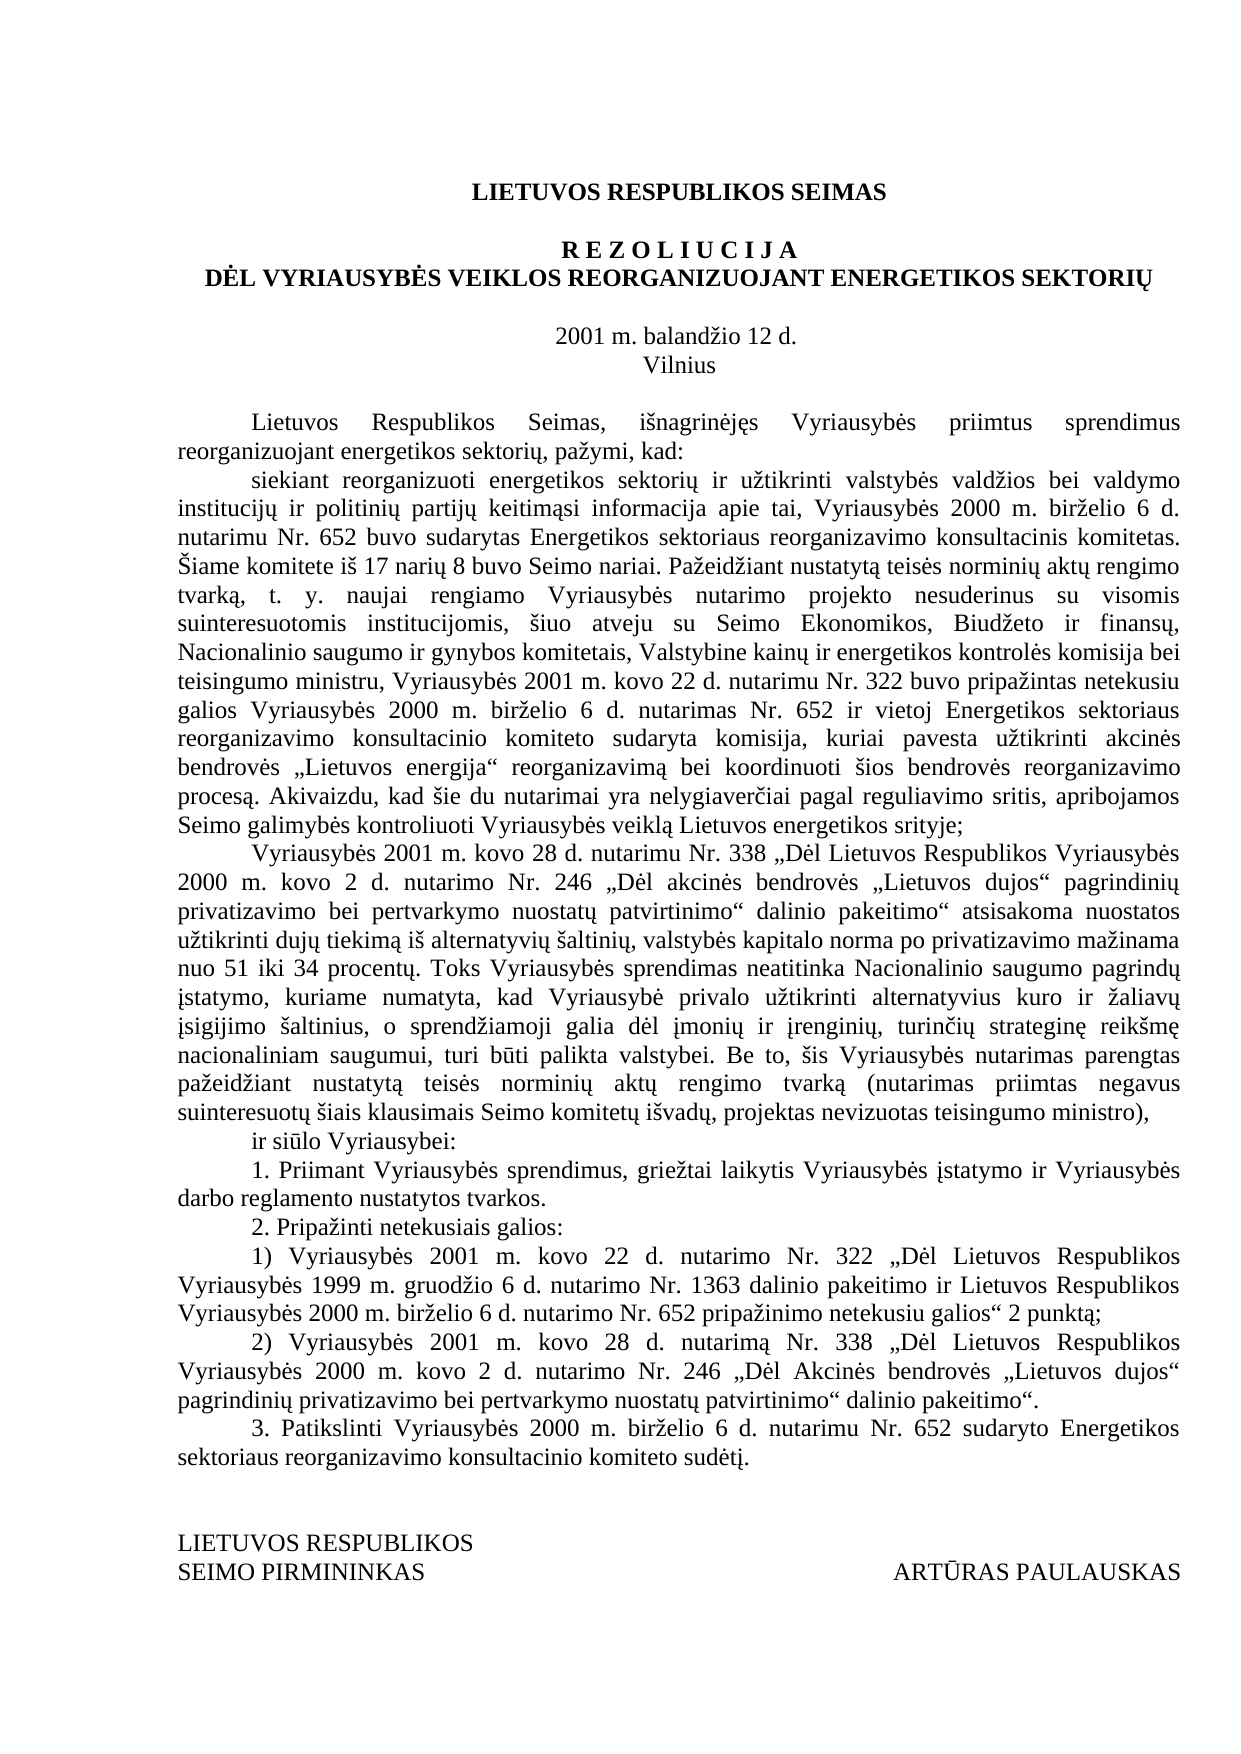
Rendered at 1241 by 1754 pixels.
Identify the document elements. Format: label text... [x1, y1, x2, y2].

text DĖL VYRIAUSYBĖS VEIKLOS REORGANIZUOJANT ENERGETIKOS SEKTORIŲ [177, 263, 1181, 292]
text Vilnius [177, 350, 1181, 378]
text siekiant reorganizuoti energetikos sektorių ir užtikrinti valstybės valdžios bei valdymo institucijų ir politinių partijų keitimąsi informacija apie tai, Vyriausybės 2000 m. birželio 6 d. nutarimu Nr. 652 buvo sudarytas Energetikos sektoriaus reorganizavimo konsultacinis komitetas. Šiame komitete iš 17 narių 8 buvo Seimo nariai. Pažeidžiant nustatytą teisės norminių aktų rengimo tvarką, t. y. naujai rengiamo Vyriausybės nutarimo projekto nesuderinus su visomis suinteresuotomis institucijomis, šiuo atveju su Seimo Ekonomikos, Biudžeto ir finansų, Nacionalinio saugumo ir gynybos komitetais, Valstybine kainų ir energetikos kontrolės komisija bei teisingumo ministru, Vyriausybės 2001 m. kovo 22 d. nutarimu Nr. 322 buvo pripažintas netekusiu galios Vyriausybės 2000 m. birželio 6 d. nutarimas Nr. 652 ir vietoj Energetikos sektoriaus reorganizavimo konsultacinio komiteto sudaryta komisija, kuriai pavesta užtikrinti akcinės bendrovės „Lietuvos energija“ reorganizavimą bei koordinuoti šios bendrovės reorganizavimo procesą. Akivaizdu, kad šie du nutarimai yra nelygiaverčiai pagal reguliavimo sritis, apribojamos Seimo galimybės kontroliuoti Vyriausybės veiklą Lietuvos energetikos srityje; [177, 465, 1181, 838]
text R E Z O L I U C I J A [177, 235, 1181, 263]
text ir siūlo Vyriausybei: [177, 1126, 1181, 1155]
text 2) Vyriausybės 2001 m. kovo 28 d. nutarimą Nr. 338 „Dėl Lietuvos Respublikos Vyriausybės 2000 m. kovo 2 d. nutarimo Nr. 246 „Dėl Akcinės bendrovės „Lietuvos dujos“ pagrindinių privatizavimo bei pertvarkymo nuostatų patvirtinimo“ dalinio pakeitimo“. [177, 1327, 1181, 1413]
text Vyriausybės 2001 m. kovo 28 d. nutarimu Nr. 338 „Dėl Lietuvos Respublikos Vyriausybės 2000 m. kovo 2 d. nutarimo Nr. 246 „Dėl akcinės bendrovės „Lietuvos dujos“ pagrindinių privatizavimo bei pertvarkymo nuostatų patvirtinimo“ dalinio pakeitimo“ atsisakoma nuostatos užtikrinti dujų tiekimą iš alternatyvių šaltinių, valstybės kapitalo norma po privatizavimo mažinama nuo 51 iki 34 procentų. Toks Vyriausybės sprendimas neatitinka Nacionalinio saugumo pagrindų įstatymo, kuriame numatyta, kad Vyriausybė privalo užtikrinti alternatyvius kuro ir žaliavų įsigijimo šaltinius, o sprendžiamoji galia dėl įmonių ir įrenginių, turinčių strateginę reikšmę nacionaliniam saugumui, turi būti palikta valstybei. Be to, šis Vyriausybės nutarimas parengtas pažeidžiant nustatytą teisės norminių aktų rengimo tvarką (nutarimas priimtas negavus suinteresuotų šiais klausimais Seimo komitetų išvadų, projektas nevizuotas teisingumo ministro), [177, 838, 1181, 1126]
text Lietuvos Respublikos Seimas, išnagrinėjęs Vyriausybės priimtus sprendimus reorganizuojant energetikos sektorių, pažymi, kad: [177, 407, 1181, 465]
text 1. Priimant Vyriausybės sprendimus, griežtai laikytis Vyriausybės įstatymo ir Vyriausybės darbo reglamento nustatytos tvarkos. [177, 1155, 1181, 1212]
text LIETUVOS RESPUBLIKOS SEIMAS [177, 177, 1181, 206]
text SEIMO PIRMININKAS ARTŪRAS PAULAUSKAS [177, 1557, 1181, 1586]
text 1) Vyriausybės 2001 m. kovo 22 d. nutarimo Nr. 322 „Dėl Lietuvos Respublikos Vyriausybės 1999 m. gruodžio 6 d. nutarimo Nr. 1363 dalinio pakeitimo ir Lietuvos Respublikos Vyriausybės 2000 m. birželio 6 d. nutarimo Nr. 652 pripažinimo netekusiu galios“ 2 punktą; [177, 1241, 1181, 1327]
text LIETUVOS RESPUBLIKOS [177, 1528, 1181, 1557]
text 2. Pripažinti netekusiais galios: [177, 1212, 1181, 1241]
text 3. Patikslinti Vyriausybės 2000 m. birželio 6 d. nutarimu Nr. 652 sudaryto Energetikos sektoriaus reorganizavimo konsultacinio komiteto sudėtį. [177, 1413, 1181, 1471]
text 2001 m. balandžio 12 d. [177, 321, 1181, 350]
